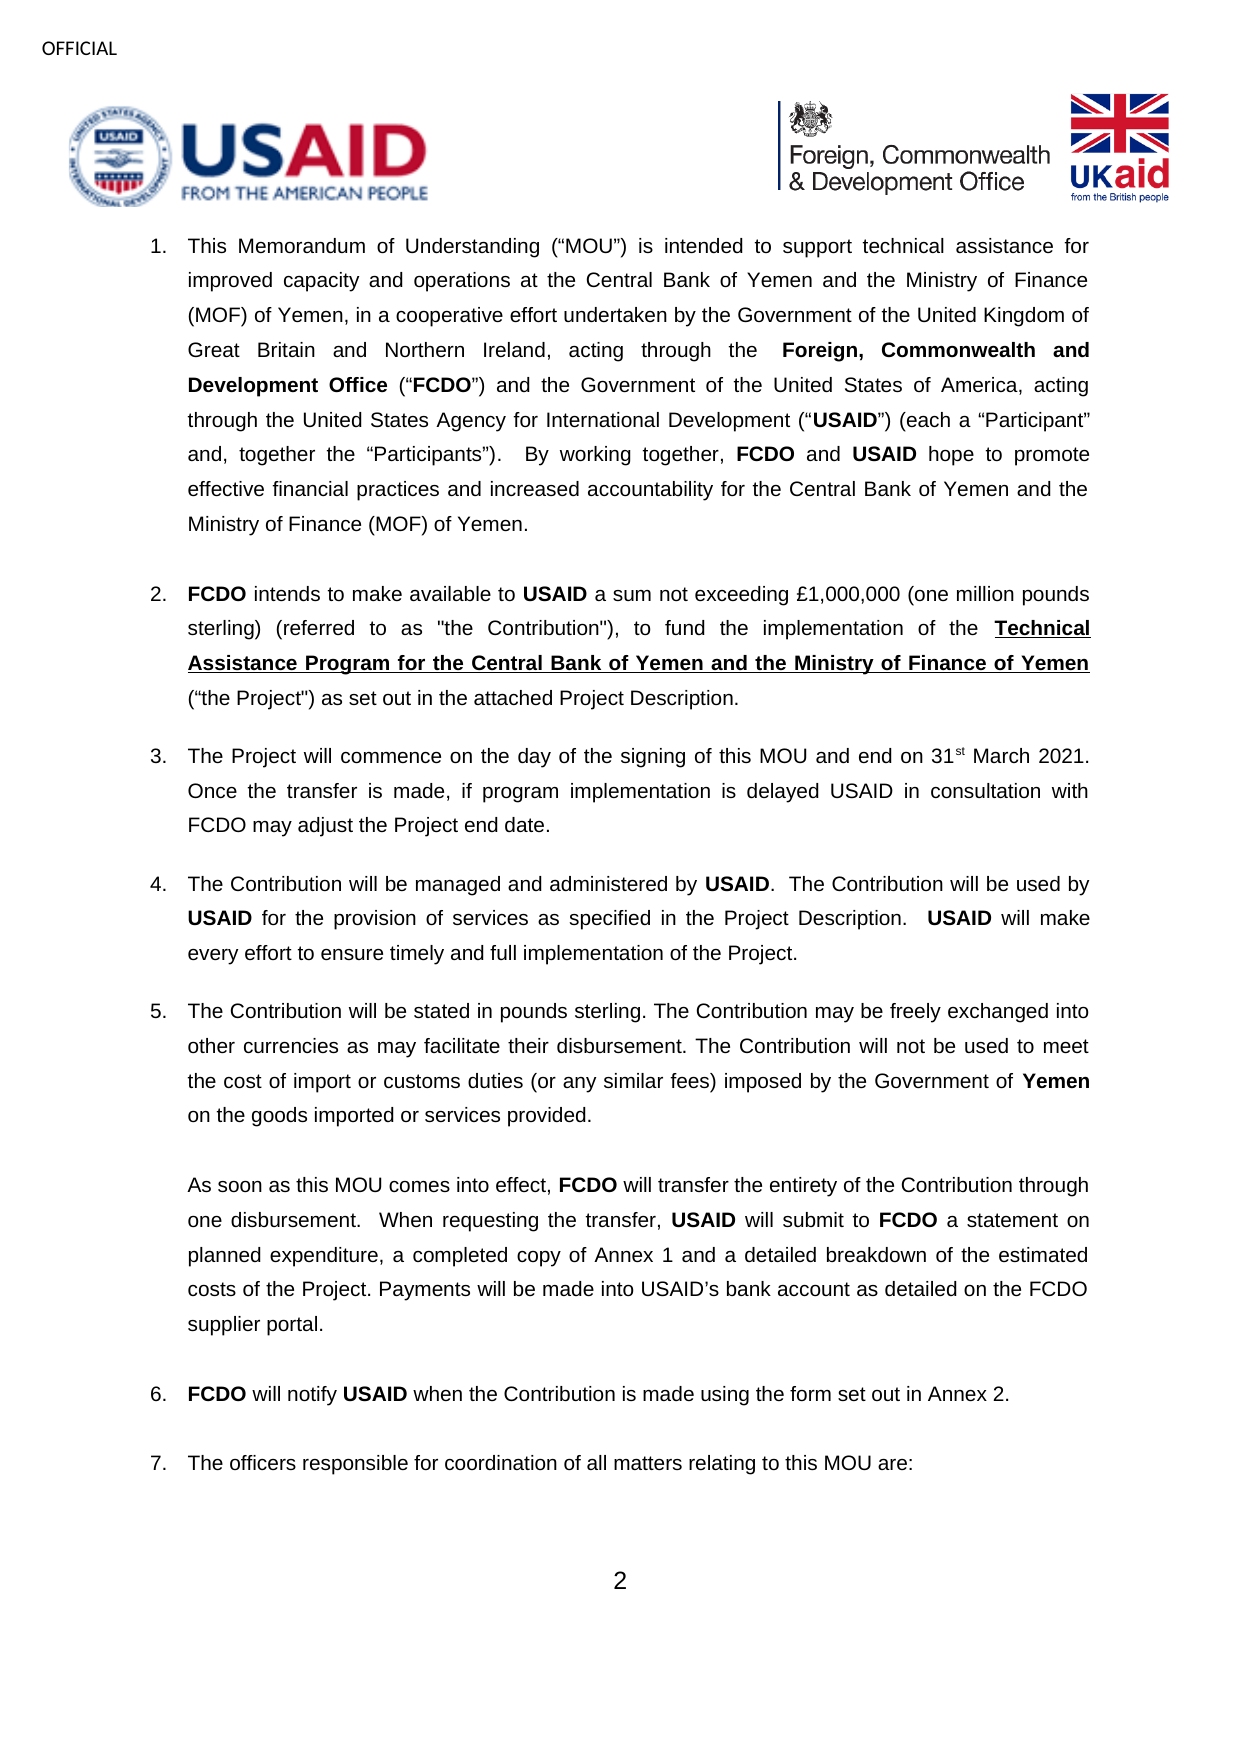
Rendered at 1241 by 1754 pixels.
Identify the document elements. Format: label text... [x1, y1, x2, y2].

list The officers responsible for coordination of all matters relating to this MOU are: [150, 1452, 1090, 1510]
list The Contribution will be managed and administered by USAID. The Contribution will be used by USAID for the provision of services as specified in the Project Description. USAID will make every effort to ensure timely and full implementation of the Project. [150, 872, 1090, 965]
list FCDO intends to make available to USAID a sum not exceeding £1,000,000 (one million pounds sterling) (referred to as "the Contribution"), to fund the implementation of the Technical Assistance Program for the Central Bank of Yemen and the Ministry of Finance of Yemen (“the Project") as set out in the attached Project Description. [150, 582, 1090, 710]
list The Project will commence on the day of the signing of this MOU and end on 31st March 2021. Once the transfer is made, if program implementation is delayed USAID in consultation with FCDO may adjust the Project end date. [150, 744, 1090, 837]
picture [1062, 84, 1186, 218]
list FCDO will notify USAID when the Contribution is made using the form set out in Annex 2. [150, 1382, 1090, 1406]
list The Contribution will be stated in pounds sterling. The Contribution may be freely exchanged into other currencies as may facilitate their disbursement. The Contribution will not be used to meet the cost of import or customs duties (or any similar fees) imposed by the Government of Yemen on the goods imported or services provided. [150, 1000, 1090, 1127]
picture [778, 101, 1051, 195]
list This Memorandum of Understanding (“MOU”) is intended to support technical assistance for improved capacity and operations at the Central Bank of Yemen and the Ministry of Finance (MOF) of Yemen, in a cooperative effort undertaken by the Government of the United Kingdom of Great Britain and Northern Ireland, acting through the Foreign, Commonwealth and Development Office (“FCDO”) and the Government of the United States of America, acting through the United States Agency for International Development (“USAID”) (each a “Participant” and, together the “Participants”). By working together, FCDO and USAID hope to promote effective financial practices and increased accountability for the Central Bank of Yemen and the Ministry of Finance (MOF) of Yemen. [150, 234, 1090, 536]
picture [68, 103, 430, 207]
text As soon as this MOU comes into effect, FCDO will transfer the entirety of the Contribution through one disbursement. When requesting the transfer, USAID will submit to FCDO a statement on planned expenditure, a completed copy of Annex 1 and a detailed breakdown of the estimated costs of the Project. Payments will be made into USAID’s bank account as detailed on the FCDO supplier portal. [187, 1174, 1090, 1336]
